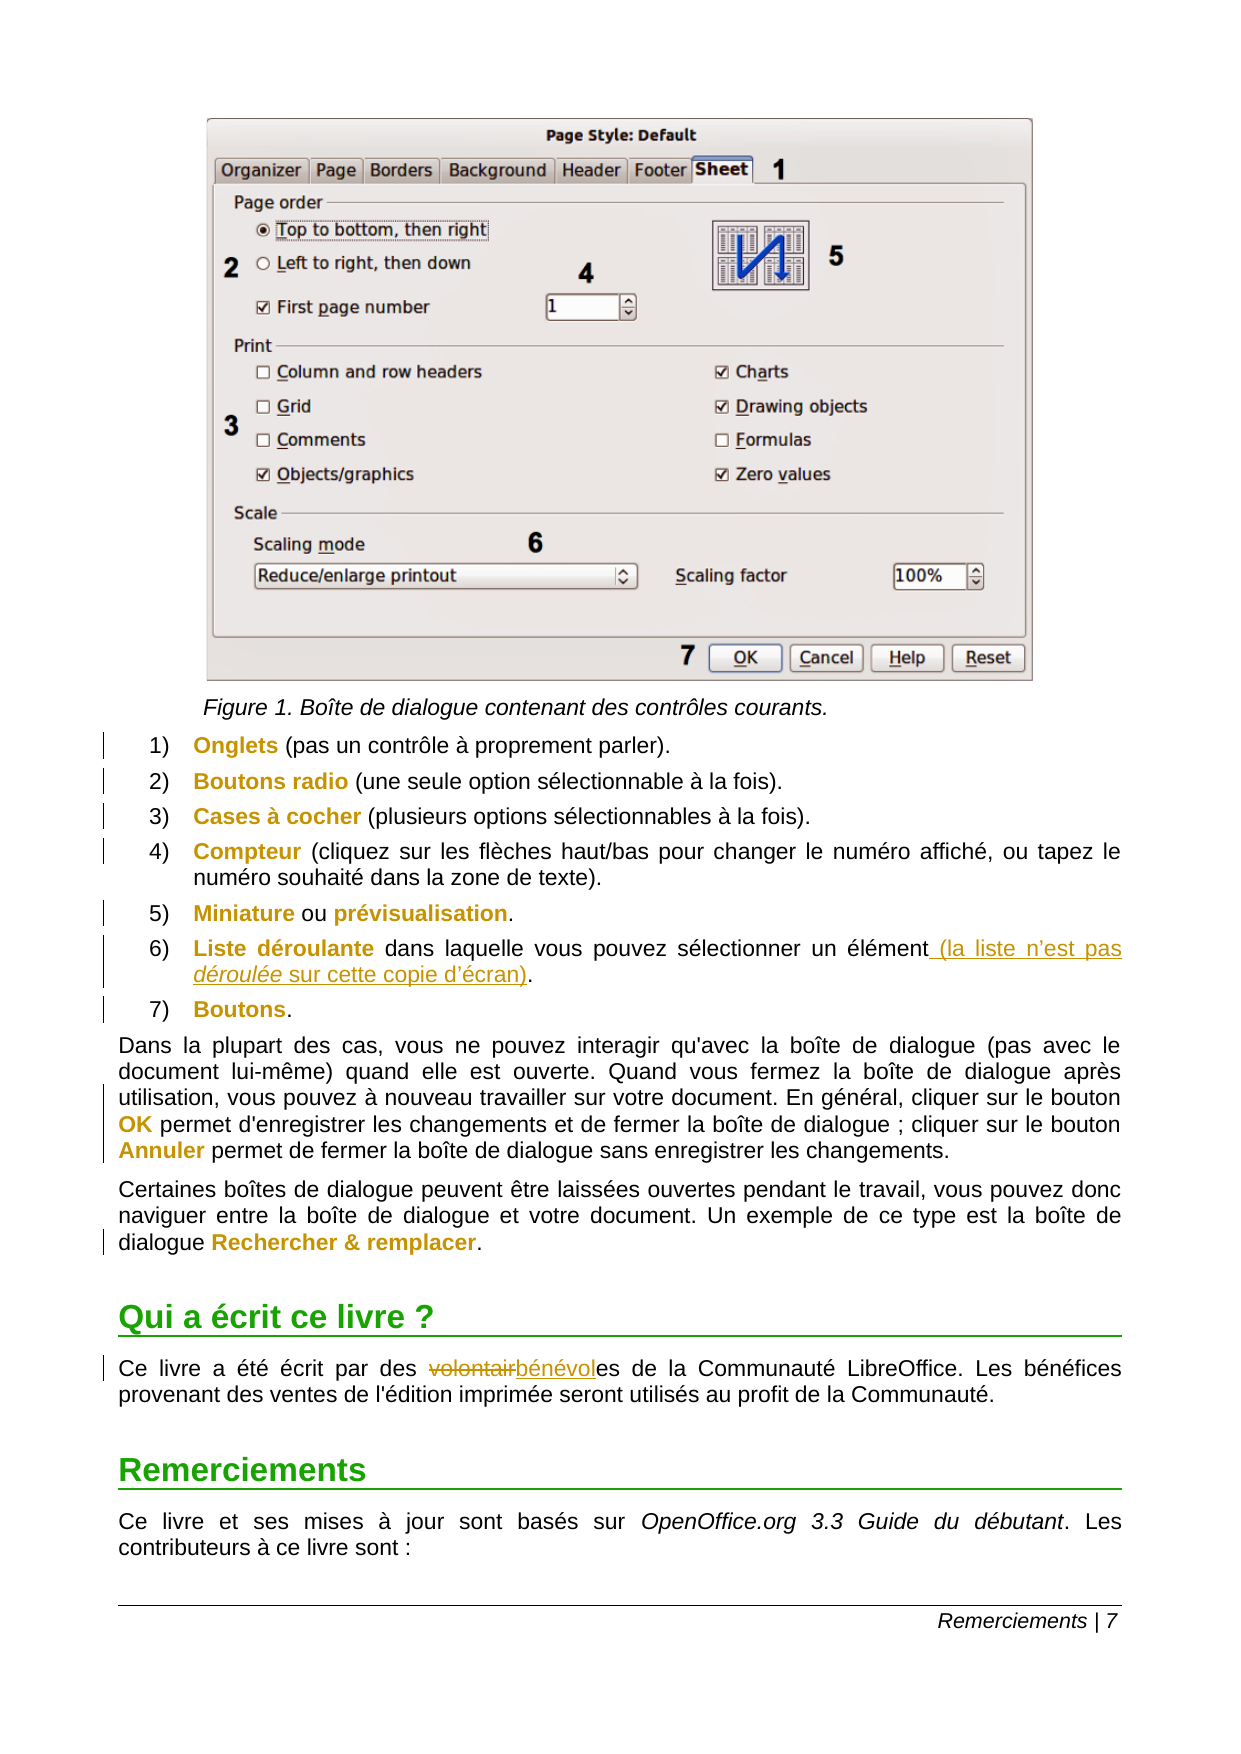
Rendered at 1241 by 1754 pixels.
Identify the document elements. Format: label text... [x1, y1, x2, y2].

subtitle Remerciements [118, 1450, 1122, 1488]
text Ce livre et ses mises à jour sont basés sur OpenOffice.org 3.3 Guide du débutant. Les contributeurs à ce livre sont : [118, 1508, 1122, 1561]
list Miniature ou prévisualisation. [169, 899, 1122, 926]
subtitle Qui a écrit ce livre ? [118, 1297, 1122, 1335]
list Liste déroulante dans laquelle vous pouvez sélectionner un élément (la liste n’est pas déroulée sur cette copie d’écran). [169, 935, 1122, 987]
list Cases à cocher (plusieurs options sélectionnables à la fois). [169, 803, 1122, 829]
list Compteur (cliquez sur les flèches haut/bas pour changer le numéro affiché, ou tapez le numéro souhaité dans la zone de texte). [169, 838, 1122, 891]
text Dans la plupart des cas, vous ne pouvez interagir qu'avec la boîte de dialogue (pas avec le document lui-même) quand elle est ouverte. Quand vous fermez la boîte de dialogue après utilisation, vous pouvez à nouveau travailler sur votre document. En général, cliquer sur le bouton OK permet d'enregistrer les changements et de fermer la boîte de dialogue ; cliquer sur le bouton Annuler permet de fermer la boîte de dialogue sans enregistrer les changements. [118, 1032, 1122, 1163]
text Certaines boîtes de dialogue peuvent être laissées ouvertes pendant le travail, vous pouvez donc naviguer entre la boîte de dialogue et votre document. Un exemple de ce type est la boîte de dialogue Rechercher & remplacer. [118, 1176, 1122, 1255]
picture [206, 118, 1034, 682]
list Boutons. [169, 996, 1122, 1023]
text Figure 1. Boîte de dialogue contenant des contrôles courants. [203, 694, 1037, 720]
text Ce livre a été écrit par des bénévoles de la Communauté LibreOffice. Les bénéfices provenant des ventes de l'édition imprimée seront utilisés au profit de la Communauté. [118, 1355, 1122, 1408]
list Onglets (pas un contrôle à proprement parler). [169, 732, 1122, 759]
list Boutons radio (une seule option sélectionnable à la fois). [169, 768, 1122, 794]
